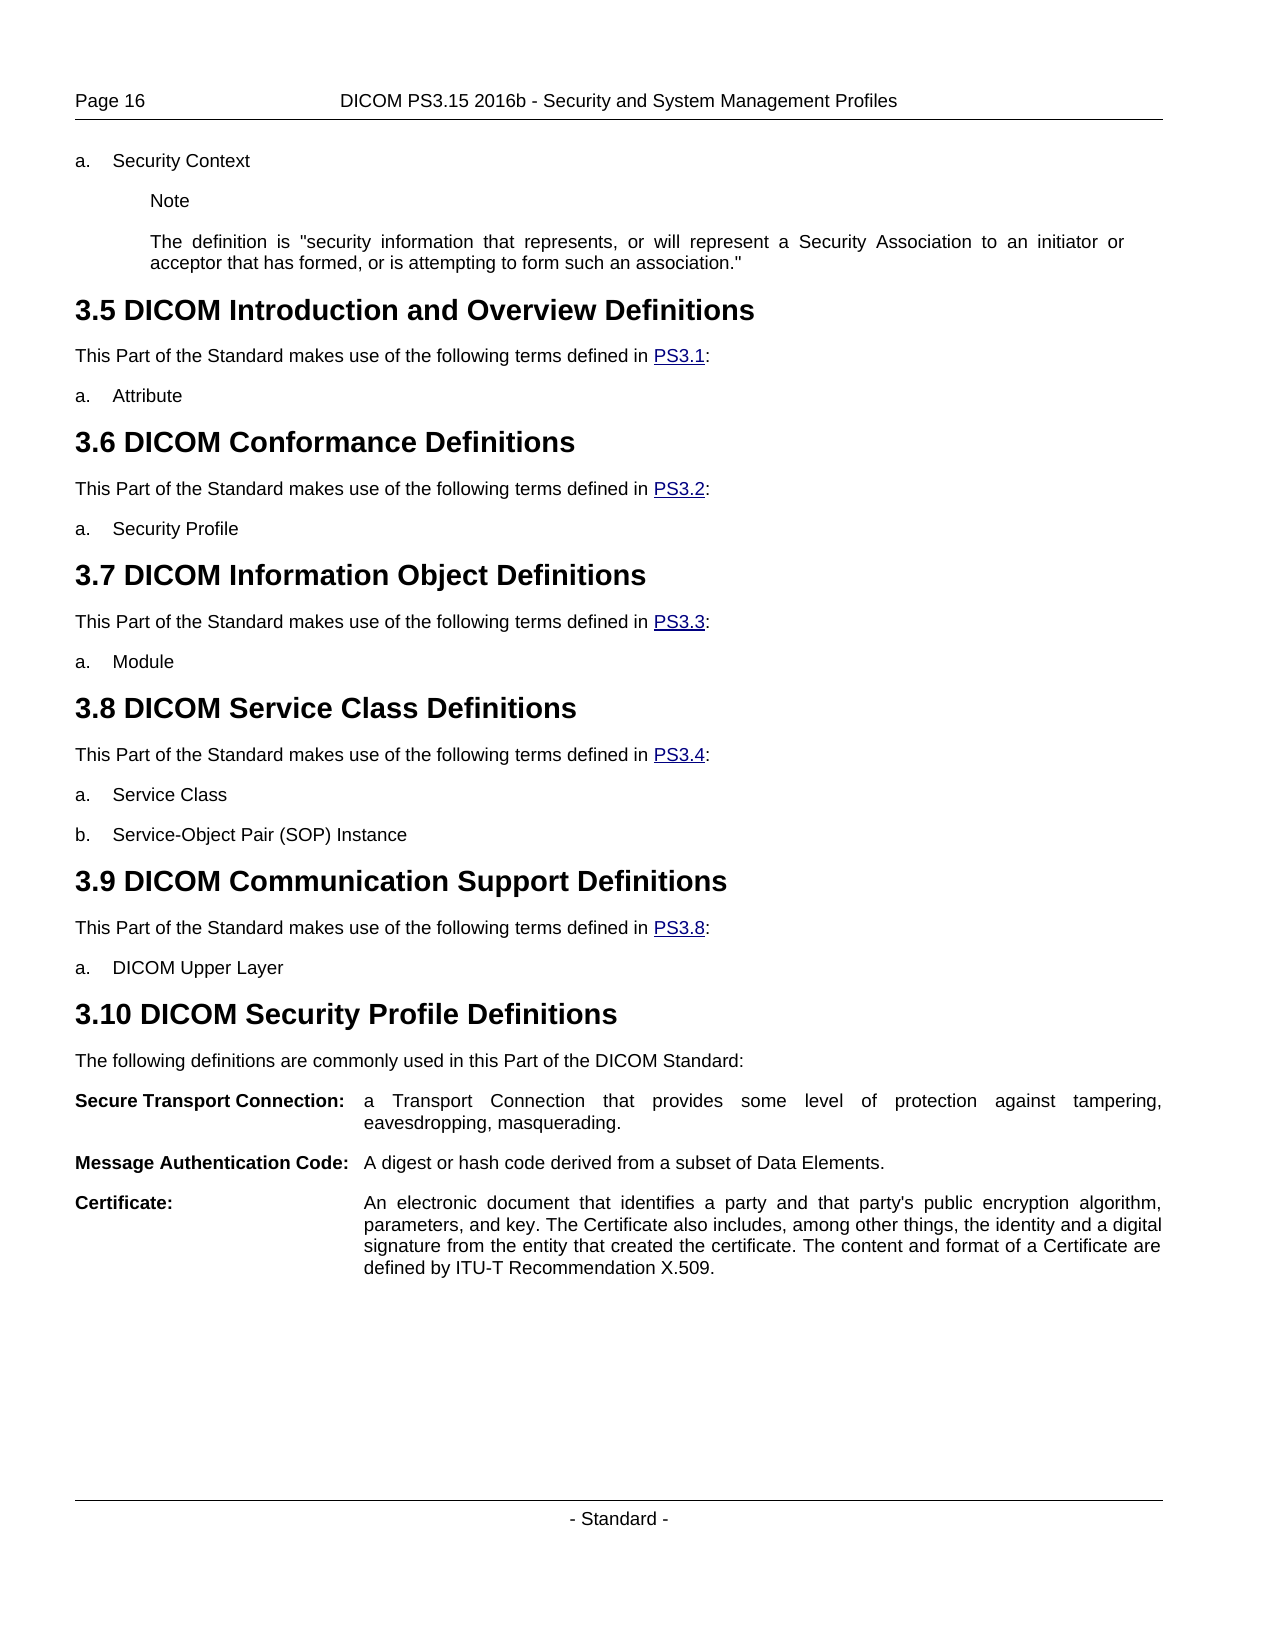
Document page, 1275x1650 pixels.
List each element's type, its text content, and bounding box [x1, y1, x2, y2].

text 3.5 DICOM Introduction and Overview Definitions [75, 292, 1162, 326]
list Note [112, 190, 1125, 212]
list Security Profile [75, 518, 1162, 539]
text 3.6 DICOM Conformance Definitions [75, 425, 1162, 459]
list The definition is "security information that represents, or will represent a Security Association to an initiator or acceptor that has formed, or is attempting to form such an association." [112, 231, 1125, 274]
list Service-Object Pair (SOP) Instance [75, 824, 1162, 846]
list Module [75, 651, 1162, 672]
list DICOM Upper Layer [75, 957, 1162, 979]
text This Part of the Standard makes use of the following terms defined in PS3.4: [75, 743, 1162, 765]
text This Part of the Standard makes use of the following terms defined in PS3.3: [75, 611, 1162, 632]
text 3.7 DICOM Information Object Definitions [75, 558, 1162, 592]
text 3.9 DICOM Communication Support Definitions [75, 864, 1162, 898]
text This Part of the Standard makes use of the following terms defined in PS3.2: [75, 478, 1162, 499]
text Secure Transport Connection: a Transport Connection that provides some level of protection against tampering, eavesdropping, masquerading. [75, 1090, 1162, 1133]
text This Part of the Standard makes use of the following terms defined in PS3.1: [75, 345, 1162, 366]
list Security Context [75, 150, 1162, 172]
text Certificate: An electronic document that identifies a party and that party's public encryption algorithm, parameters, and key. The Certificate also includes, among other things, the identity and a digital signature from the entity that created the certificate. The content and format of a Certificate are defined by ITU-T Recommendation X.509. [75, 1192, 1162, 1278]
text 3.8 DICOM Service Class Definitions [75, 691, 1162, 725]
text The following definitions are commonly used in this Part of the DICOM Standard: [75, 1050, 1162, 1071]
text 3.10 DICOM Security Profile Definitions [75, 997, 1162, 1031]
text Message Authentication Code: A digest or hash code derived from a subset of Data Elements. [75, 1152, 1162, 1173]
list Attribute [75, 385, 1162, 407]
list Service Class [75, 784, 1162, 805]
text This Part of the Standard makes use of the following terms defined in PS3.8: [75, 917, 1162, 938]
